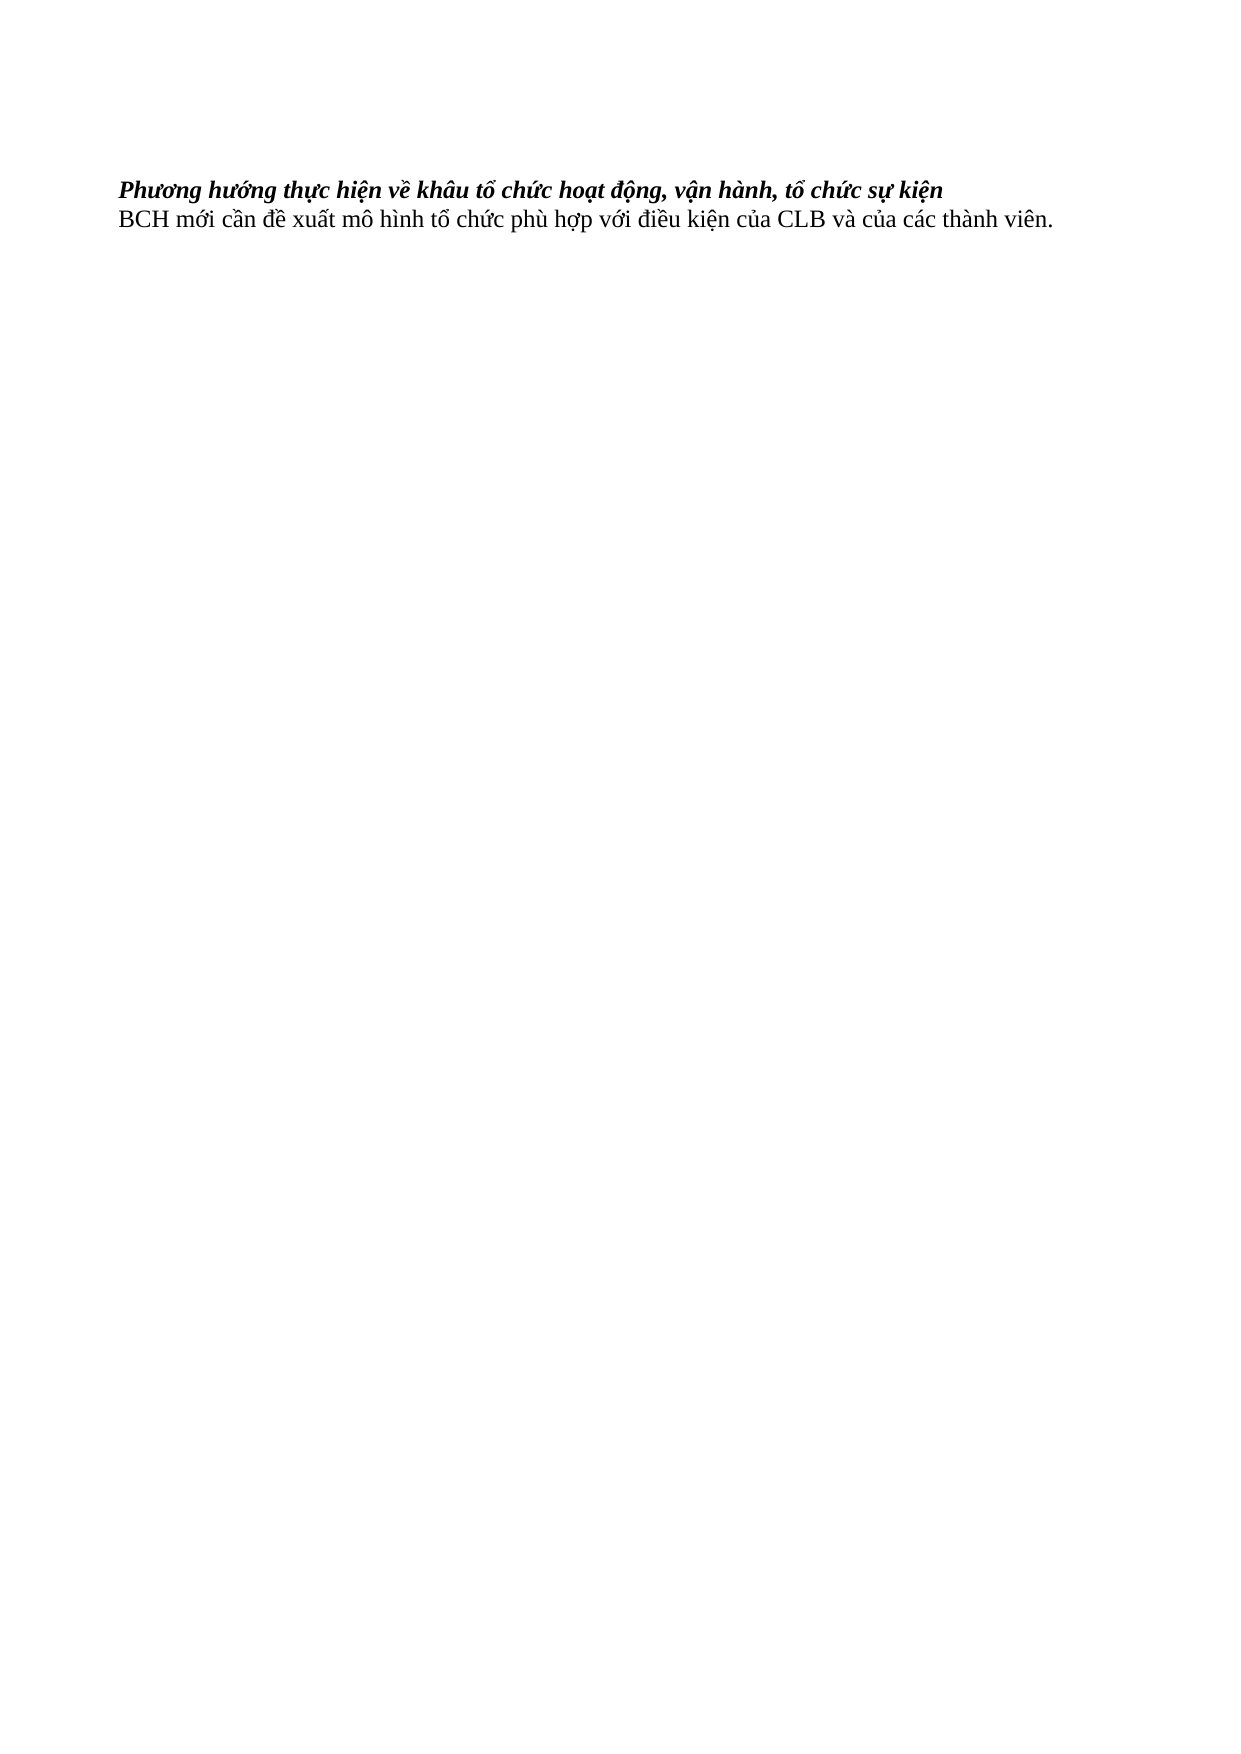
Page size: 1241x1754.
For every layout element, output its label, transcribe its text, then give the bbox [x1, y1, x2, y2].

text BCH mới cần đề xuất mô hình tổ chức phù hợp với điều kiện của CLB và của các thành viên. [118, 204, 1122, 233]
text Phương hướng thực hiện về khâu tổ chức hoạt động, vận hành, tổ chức sự kiện [118, 176, 1122, 204]
